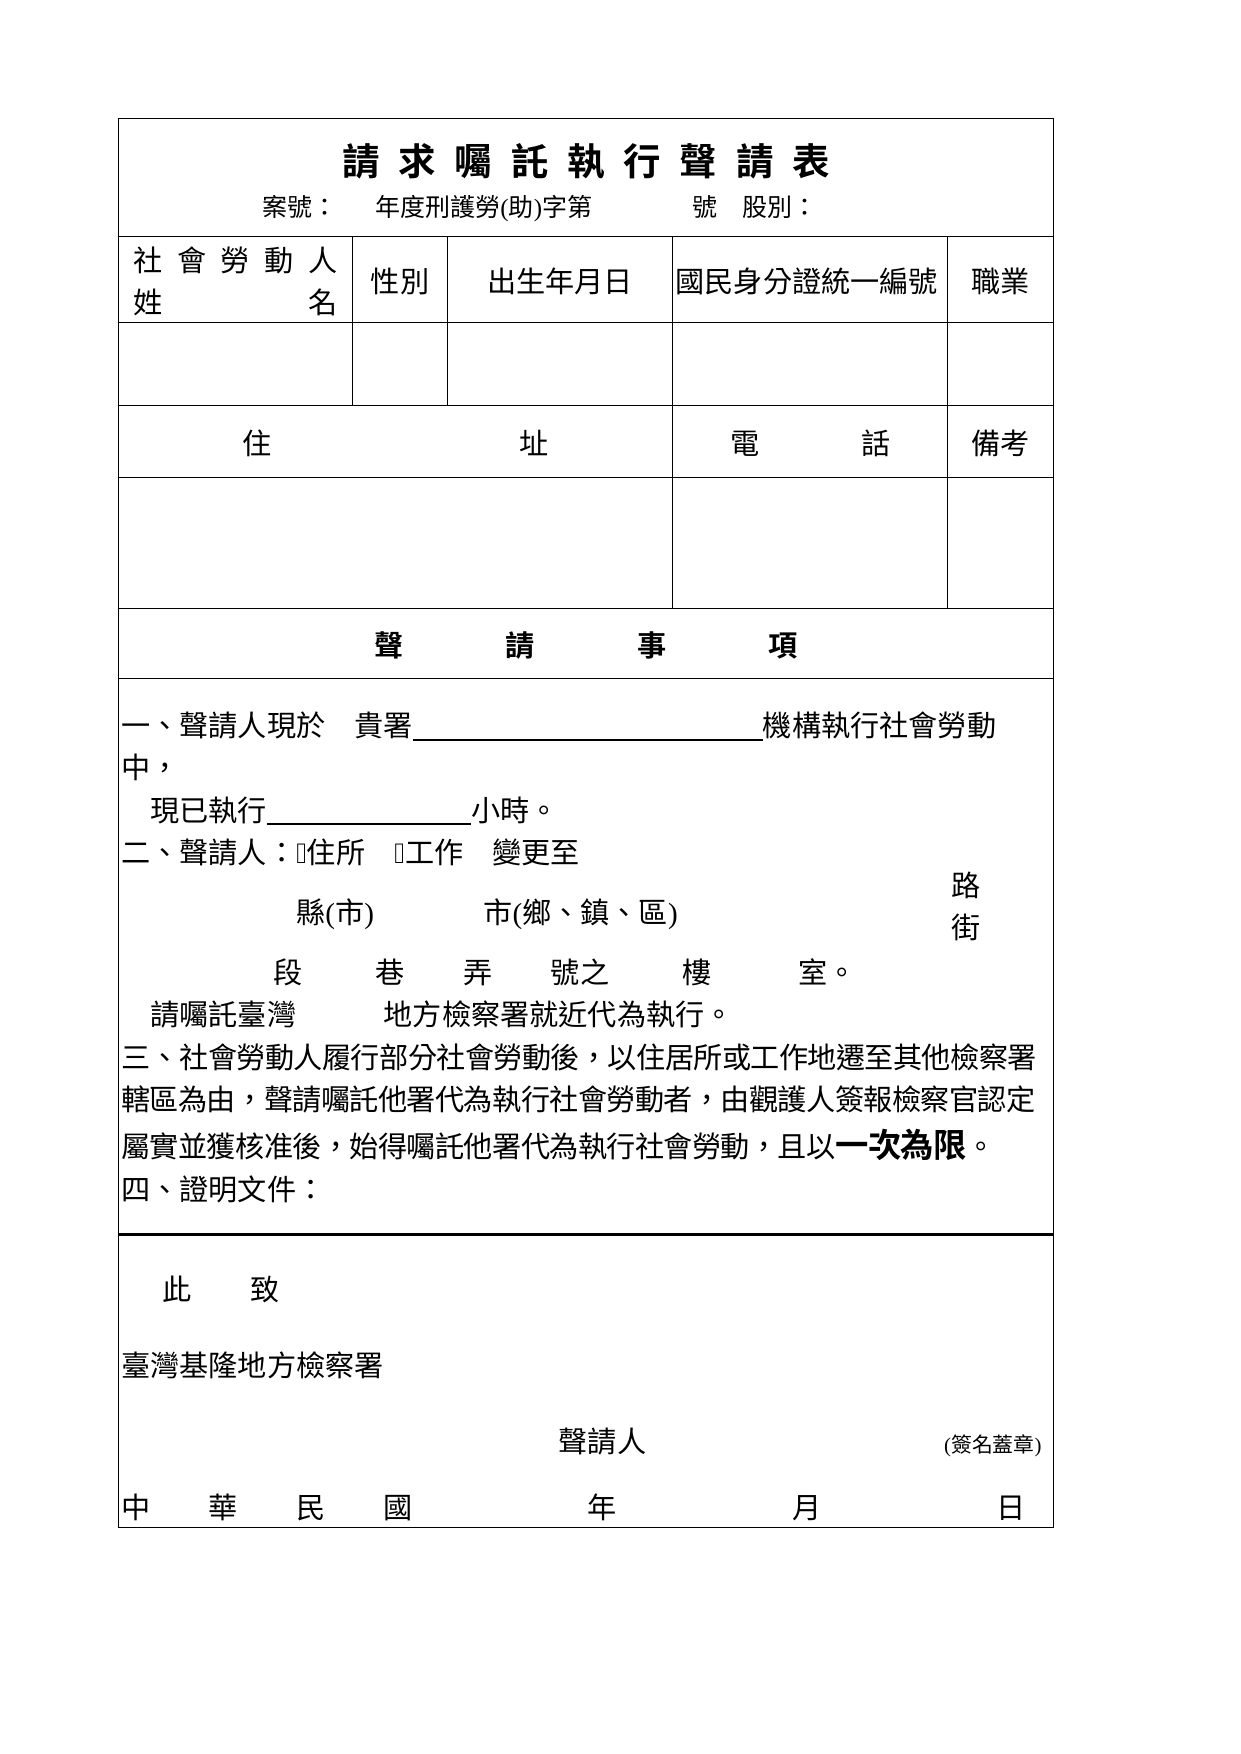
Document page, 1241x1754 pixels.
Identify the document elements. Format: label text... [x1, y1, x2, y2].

table_cell 一、聲請人現於 貴署 機構執行社會勞動中， 現已執行 小時。 二、聲請人：住所 工作 變更至 縣(市) 市(鄉、鎮、區) 段 巷 弄 號之 樓 室。 請囑託臺灣 地方檢察署就近代為執行。 三、社會勞動人履行部分社會勞動後，以住居所或工作地遷至其他檢察署轄區為由，聲請囑託他署代為執行社會勞動者，由觀護人簽報檢察官認定屬實並獲核准後，始得囑託他署代為執行社會勞動，且以一次為限。 四、證明文件： [119, 679, 1053, 1209]
table_cell [673, 323, 947, 404]
table_header 請 求 囑 託 執 行 聲 請 表 案號： 年度刑護勞(助)字第 號 股別： [119, 119, 1053, 236]
table_cell 性別 [353, 237, 447, 322]
table_cell 國民身分證統一編號 [673, 237, 947, 322]
table_cell 住 址 [119, 406, 672, 477]
table_cell 社 會 勞 動 人 姓 名 [119, 237, 352, 322]
table_cell [119, 1209, 1053, 1233]
table_cell 出生年月日 [448, 237, 672, 322]
table_cell [673, 478, 947, 608]
table_cell 職業 [948, 237, 1053, 322]
table_cell 此 致 臺灣基隆地方檢察署 聲請人 (簽名蓋章) 中 華 民 國 年 月 日 [119, 1236, 1053, 1527]
table_cell [119, 478, 672, 608]
table_cell 電 話 [673, 406, 947, 477]
table_cell [948, 323, 1053, 404]
table_cell [353, 323, 447, 404]
table_cell 聲 請 事 項 [119, 609, 1053, 677]
table_cell [119, 323, 352, 404]
table_cell [448, 323, 672, 404]
table_cell 備考 [948, 406, 1053, 477]
table_cell [948, 478, 1053, 608]
